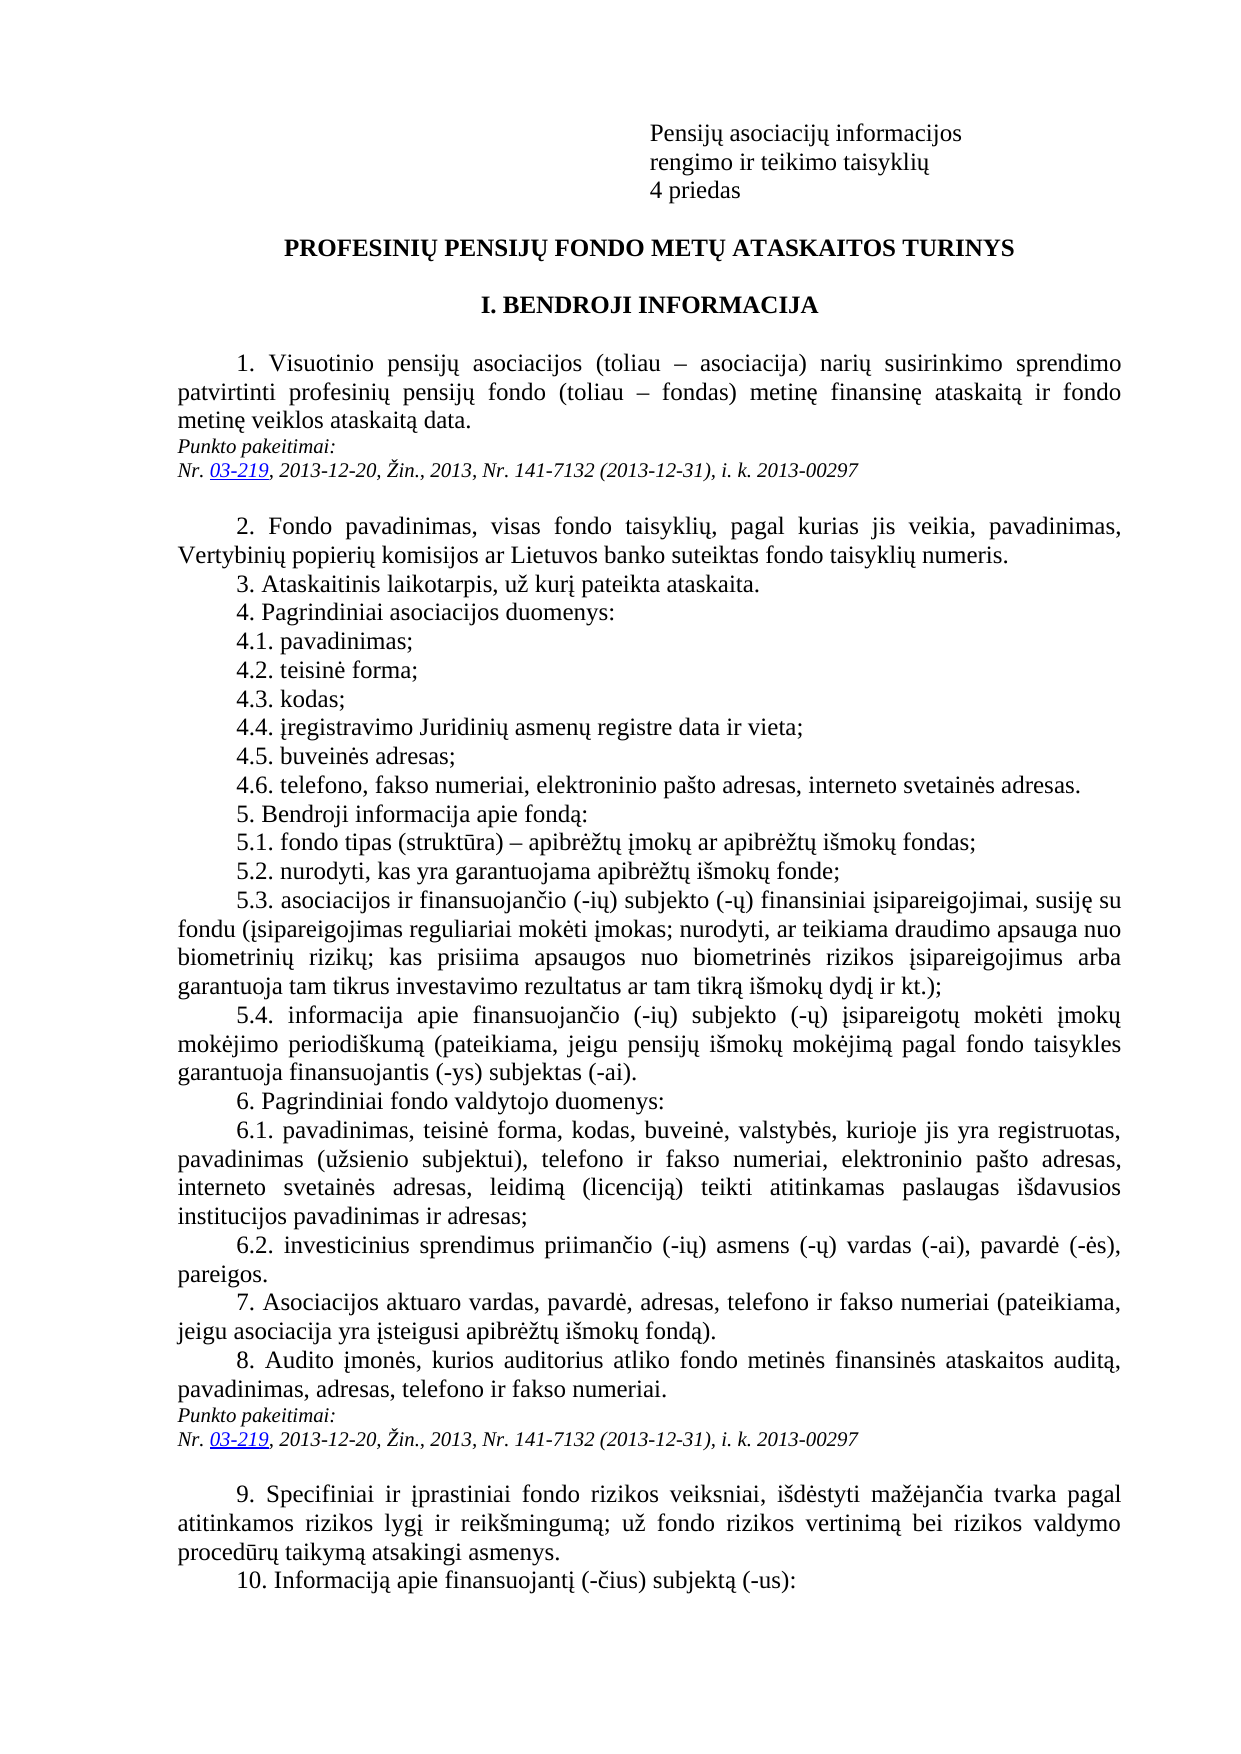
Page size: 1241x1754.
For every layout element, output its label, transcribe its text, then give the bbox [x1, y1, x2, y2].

text 5.2. nurodyti, kas yra garantuojama apibrėžtų išmokų fonde; [177, 856, 1122, 885]
text 4.1. pavadinimas; [177, 626, 1122, 655]
text 5.3. asociacijos ir finansuojančio (-ių) subjekto (-ų) finansiniai įsipareigojimai, susiję su fondu (įsipareigojimas reguliariai mokėti įmokas; nurodyti, ar teikiama draudimo apsauga nuo biometrinių rizikų; kas prisiima apsaugos nuo biometrinės rizikos įsipareigojimus arba garantuoja tam tikrus investavimo rezultatus ar tam tikrą išmokų dydį ir kt.); [177, 885, 1122, 1000]
text 4.6. telefono, fakso numeriai, elektroninio pašto adresas, interneto svetainės adresas. [177, 770, 1122, 799]
text 4.5. buveinės adresas; [177, 741, 1122, 770]
text 9. specifiniai ir įprastiniai fondo rizikos veiksniai, išdėstyti mažėjančia tvarka pagal atitinkamos rizikos lygį ir reikšmingumą; už fondo rizikos vertinimą bei rizikos valdymo procedūrų taikymą atsakingi asmenys. [177, 1479, 1122, 1566]
text 5.1. fondo tipas (struktūra) – apibrėžtų įmokų ar apibrėžtų išmokų fondas; [177, 827, 1122, 856]
text 10. Informaciją apie finansuojantį (-čius) subjektą (-us): [177, 1566, 1122, 1594]
text Punkto pakeitimai: [177, 434, 1122, 458]
text 2. fondo pavadinimas, visas fondo taisyklių, pagal kurias jis veikia, pavadinimas, Vertybinių popierių komisijos ar Lietuvos banko suteiktas fondo taisyklių numeris. [177, 511, 1122, 569]
text rengimo ir teikimo taisyklių [649, 147, 1122, 176]
text 4 priedas [649, 176, 1122, 204]
text Nr. 03-219, 2013-12-20, Žin., 2013, Nr. 141-7132 (2013-12-31), i. k. 2013-00297 [177, 458, 1122, 482]
text 4. Pagrindiniai asociacijos duomenys: [177, 597, 1122, 626]
text 6. Pagrindiniai fondo valdytojo duomenys: [177, 1086, 1122, 1115]
text 5.4. informacija apie finansuojančio (-ių) subjekto (-ų) įsipareigotų mokėti įmokų mokėjimo periodiškumą (pateikiama, jeigu pensijų išmokų mokėjimą pagal fondo taisykles garantuoja finansuojantis (-ys) subjektas (-ai). [177, 1000, 1122, 1086]
text 4.4. įregistravimo Juridinių asmenų registre data ir vieta; [177, 712, 1122, 741]
text 6.2. investicinius sprendimus priimančio (-ių) asmens (-ų) vardas (-ai), pavardė (-ės), pareigos. [177, 1230, 1122, 1287]
text i. BENDROjI informacija [177, 291, 1122, 319]
text 6.1. pavadinimas, teisinė forma, kodas, buveinė, valstybės, kurioje jis yra registruotas, pavadinimas (užsienio subjektui), telefono ir fakso numeriai, elektroninio pašto adresas, interneto svetainės adresas, leidimą (licenciją) teikti atitinkamas paslaugas išdavusios institucijos pavadinimas ir adresas; [177, 1115, 1122, 1230]
text 1. visuotinio pensijų asociacijos (toliau – asociacija) narių susirinkimo sprendimo patvirtinti profesinių pensijų fondo (toliau – fondas) metinę finansinę ataskaitą ir fondo metinę veiklos ataskaitą data. [177, 348, 1122, 434]
text 4.2. teisinė forma; [177, 655, 1122, 684]
text 8. Audito įmonės, kurios auditorius atliko fondo metinės finansinės ataskaitos auditą, pavadinimas, adresas, telefono ir fakso numeriai. [177, 1345, 1122, 1402]
text Nr. 03-219, 2013-12-20, Žin., 2013, Nr. 141-7132 (2013-12-31), i. k. 2013-00297 [177, 1427, 1122, 1451]
text 7. Asociacijos aktuaro vardas, pavardė, adresas, telefono ir fakso numeriai (pateikiama, jeigu asociacija yra įsteigusi apibrėžtų išmokų fondą). [177, 1287, 1122, 1345]
text 4.3. kodas; [177, 684, 1122, 712]
text Pensijų asociacijų informacijos [649, 118, 1122, 147]
text 5. Bendroji informacija apie fondą: [177, 799, 1122, 827]
text Punkto pakeitimai: [177, 1402, 1122, 1427]
text 3. Ataskaitinis laikotarpis, už kurį pateikta ataskaita. [177, 569, 1122, 597]
text profesinių pensijų Fondo metų ataskaitos turinys [177, 233, 1122, 262]
